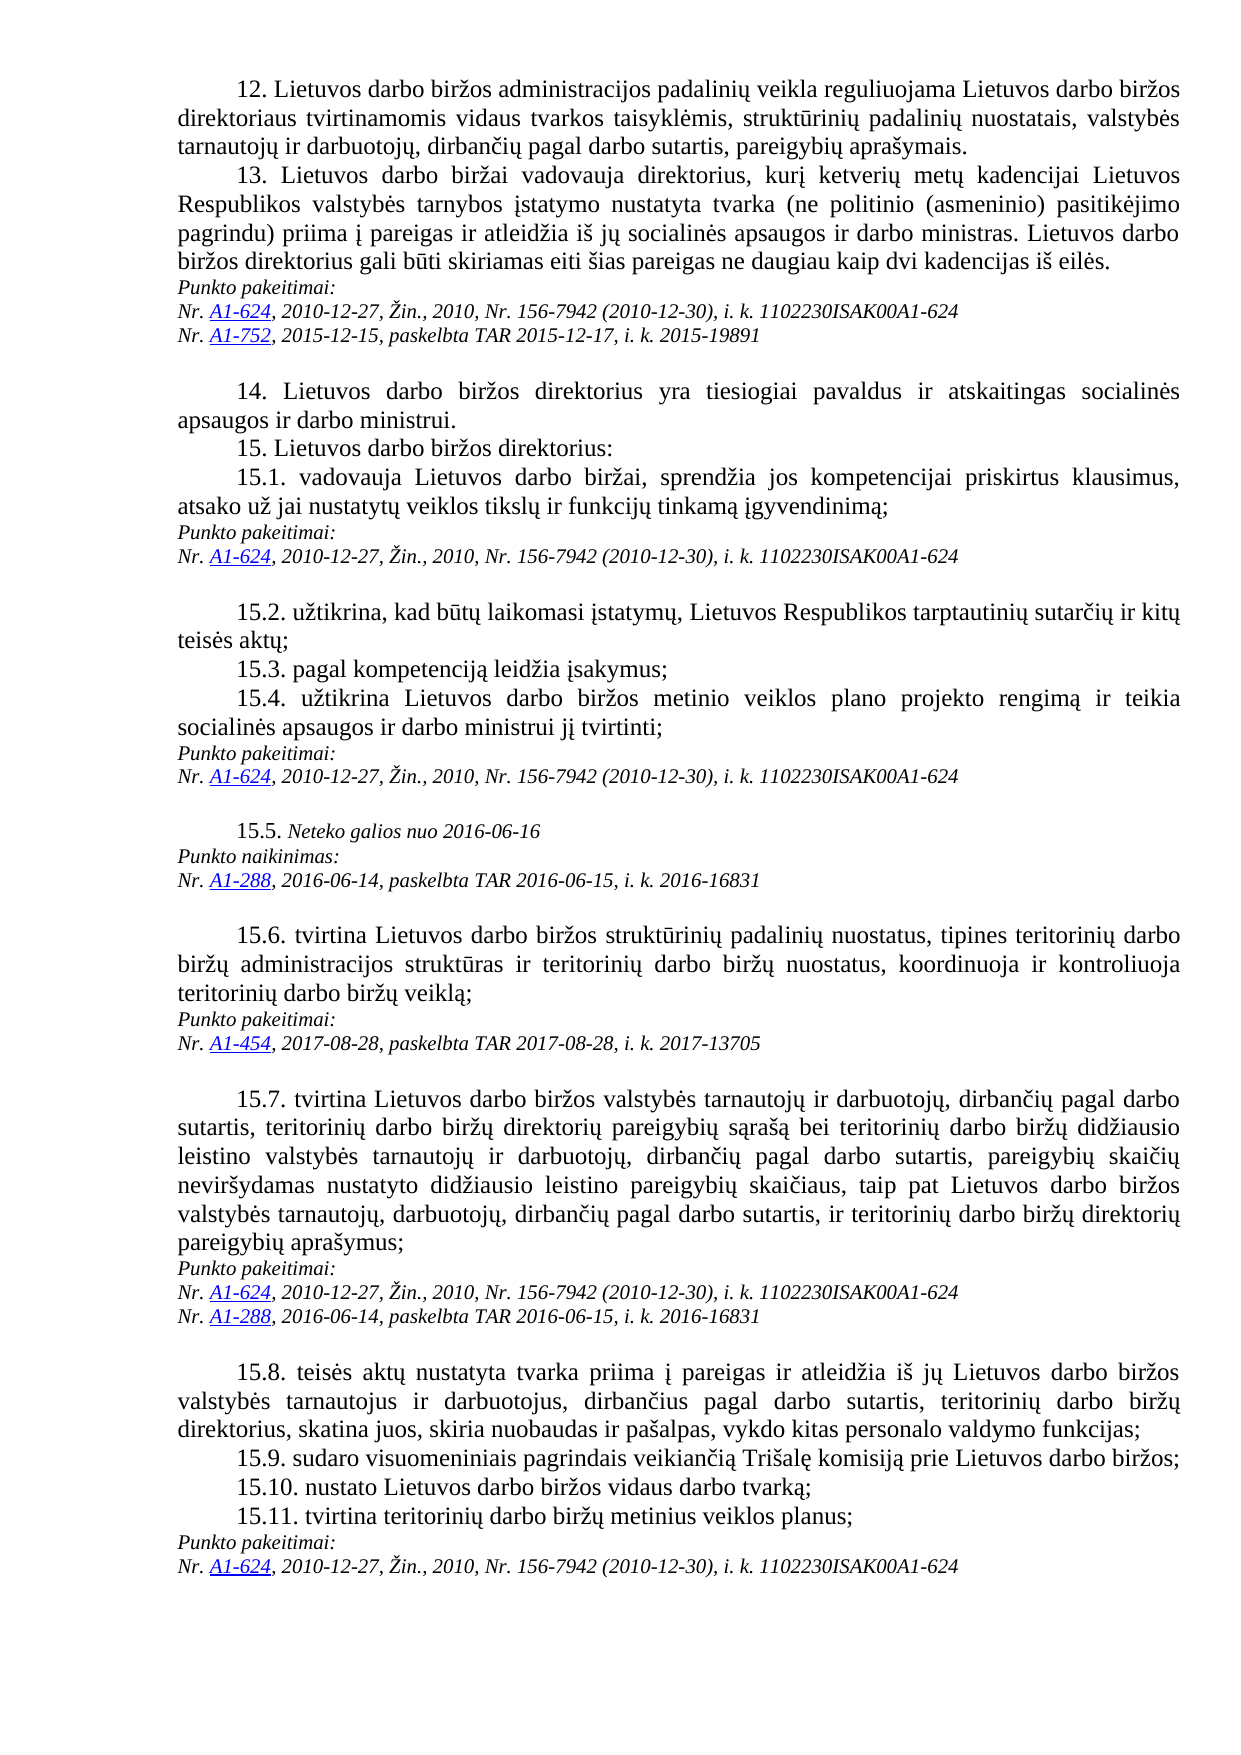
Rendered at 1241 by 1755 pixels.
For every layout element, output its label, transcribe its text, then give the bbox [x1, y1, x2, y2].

text Punkto pakeitimai: [177, 520, 1181, 544]
text Nr. A1-624, 2010-12-27, Žin., 2010, Nr. 156-7942 (2010-12-30), i. k. 1102230ISAK00A1-624 [177, 1554, 1181, 1578]
text 15.11. tvirtina teritorinių darbo biržų metinius veiklos planus; [177, 1501, 1181, 1529]
text Punkto pakeitimai: [177, 740, 1181, 764]
text 15.2. užtikrina, kad būtų laikomasi įstatymų, Lietuvos Respublikos tarptautinių sutarčių ir kitų teisės aktų; [177, 597, 1181, 654]
text Nr. A1-624, 2010-12-27, Žin., 2010, Nr. 156-7942 (2010-12-30), i. k. 1102230ISAK00A1-624 [177, 544, 1181, 568]
text 12. Lietuvos darbo biržos administracijos padalinių veikla reguliuojama Lietuvos darbo biržos direktoriaus tvirtinamomis vidaus tvarkos taisyklėmis, struktūrinių padalinių nuostatais, valstybės tarnautojų ir darbuotojų, dirbančių pagal darbo sutartis, pareigybių aprašymais. [177, 74, 1181, 160]
text 15.8. teisės aktų nustatyta tvarka priima į pareigas ir atleidžia iš jų Lietuvos darbo biržos valstybės tarnautojus ir darbuotojus, dirbančius pagal darbo sutartis, teritorinių darbo biržų direktorius, skatina juos, skiria nuobaudas ir pašalpas, vykdo kitas personalo valdymo funkcijas; [177, 1357, 1181, 1443]
text 15.3. pagal kompetenciją leidžia įsakymus; [177, 654, 1181, 683]
text 15. Lietuvos darbo biržos direktorius: [177, 433, 1181, 462]
text 15.4. užtikrina Lietuvos darbo biržos metinio veiklos plano projekto rengimą ir teikia socialinės apsaugos ir darbo ministrui jį tvirtinti; [177, 683, 1181, 740]
text Punkto pakeitimai: [177, 1256, 1181, 1280]
text Nr. A1-454, 2017-08-28, paskelbta TAR 2017-08-28, i. k. 2017-13705 [177, 1031, 1181, 1055]
text 15.5. Neteko galios nuo 2016-06-16 [177, 817, 1181, 844]
text Punkto naikinimas: [177, 844, 1181, 868]
text Nr. A1-624, 2010-12-27, Žin., 2010, Nr. 156-7942 (2010-12-30), i. k. 1102230ISAK00A1-624 [177, 299, 1181, 323]
text Nr. A1-288, 2016-06-14, paskelbta TAR 2016-06-15, i. k. 2016-16831 [177, 868, 1181, 892]
text Punkto pakeitimai: [177, 1007, 1181, 1031]
text 15.6. tvirtina Lietuvos darbo biržos struktūrinių padalinių nuostatus, tipines teritorinių darbo biržų administracijos struktūras ir teritorinių darbo biržų nuostatus, koordinuoja ir kontroliuoja teritorinių darbo biržų veiklą; [177, 921, 1181, 1007]
text 15.9. sudaro visuomeniniais pagrindais veikiančią Trišalę komisiją prie Lietuvos darbo biržos; [177, 1443, 1181, 1472]
text 15.1. vadovauja Lietuvos darbo biržai, sprendžia jos kompetencijai priskirtus klausimus, atsako už jai nustatytų veiklos tikslų ir funkcijų tinkamą įgyvendinimą; [177, 462, 1181, 520]
text Nr. A1-624, 2010-12-27, Žin., 2010, Nr. 156-7942 (2010-12-30), i. k. 1102230ISAK00A1-624 [177, 764, 1181, 788]
text Punkto pakeitimai: [177, 1529, 1181, 1554]
text Nr. A1-752, 2015-12-15, paskelbta TAR 2015-12-17, i. k. 2015-19891 [177, 323, 1181, 347]
text Nr. A1-288, 2016-06-14, paskelbta TAR 2016-06-15, i. k. 2016-16831 [177, 1304, 1181, 1328]
text Punkto pakeitimai: [177, 275, 1181, 299]
text 13. Lietuvos darbo biržai vadovauja direktorius, kurį ketverių metų kadencijai Lietuvos Respublikos valstybės tarnybos įstatymo nustatyta tvarka (ne politinio (asmeninio) pasitikėjimo pagrindu) priima į pareigas ir atleidžia iš jų socialinės apsaugos ir darbo ministras. Lietuvos darbo biržos direktorius gali būti skiriamas eiti šias pareigas ne daugiau kaip dvi kadencijas iš eilės. [177, 160, 1181, 275]
text Nr. A1-624, 2010-12-27, Žin., 2010, Nr. 156-7942 (2010-12-30), i. k. 1102230ISAK00A1-624 [177, 1280, 1181, 1304]
text 15.10. nustato Lietuvos darbo biržos vidaus darbo tvarką; [177, 1472, 1181, 1501]
text 14. Lietuvos darbo biržos direktorius yra tiesiogiai pavaldus ir atskaitingas socialinės apsaugos ir darbo ministrui. [177, 376, 1181, 433]
text 15.7. tvirtina Lietuvos darbo biržos valstybės tarnautojų ir darbuotojų, dirbančių pagal darbo sutartis, teritorinių darbo biržų direktorių pareigybių sąrašą bei teritorinių darbo biržų didžiausio leistino valstybės tarnautojų ir darbuotojų, dirbančių pagal darbo sutartis, pareigybių skaičių neviršydamas nustatyto didžiausio leistino pareigybių skaičiaus, taip pat Lietuvos darbo biržos valstybės tarnautojų, darbuotojų, dirbančių pagal darbo sutartis, ir teritorinių darbo biržų direktorių pareigybių aprašymus; [177, 1084, 1181, 1256]
